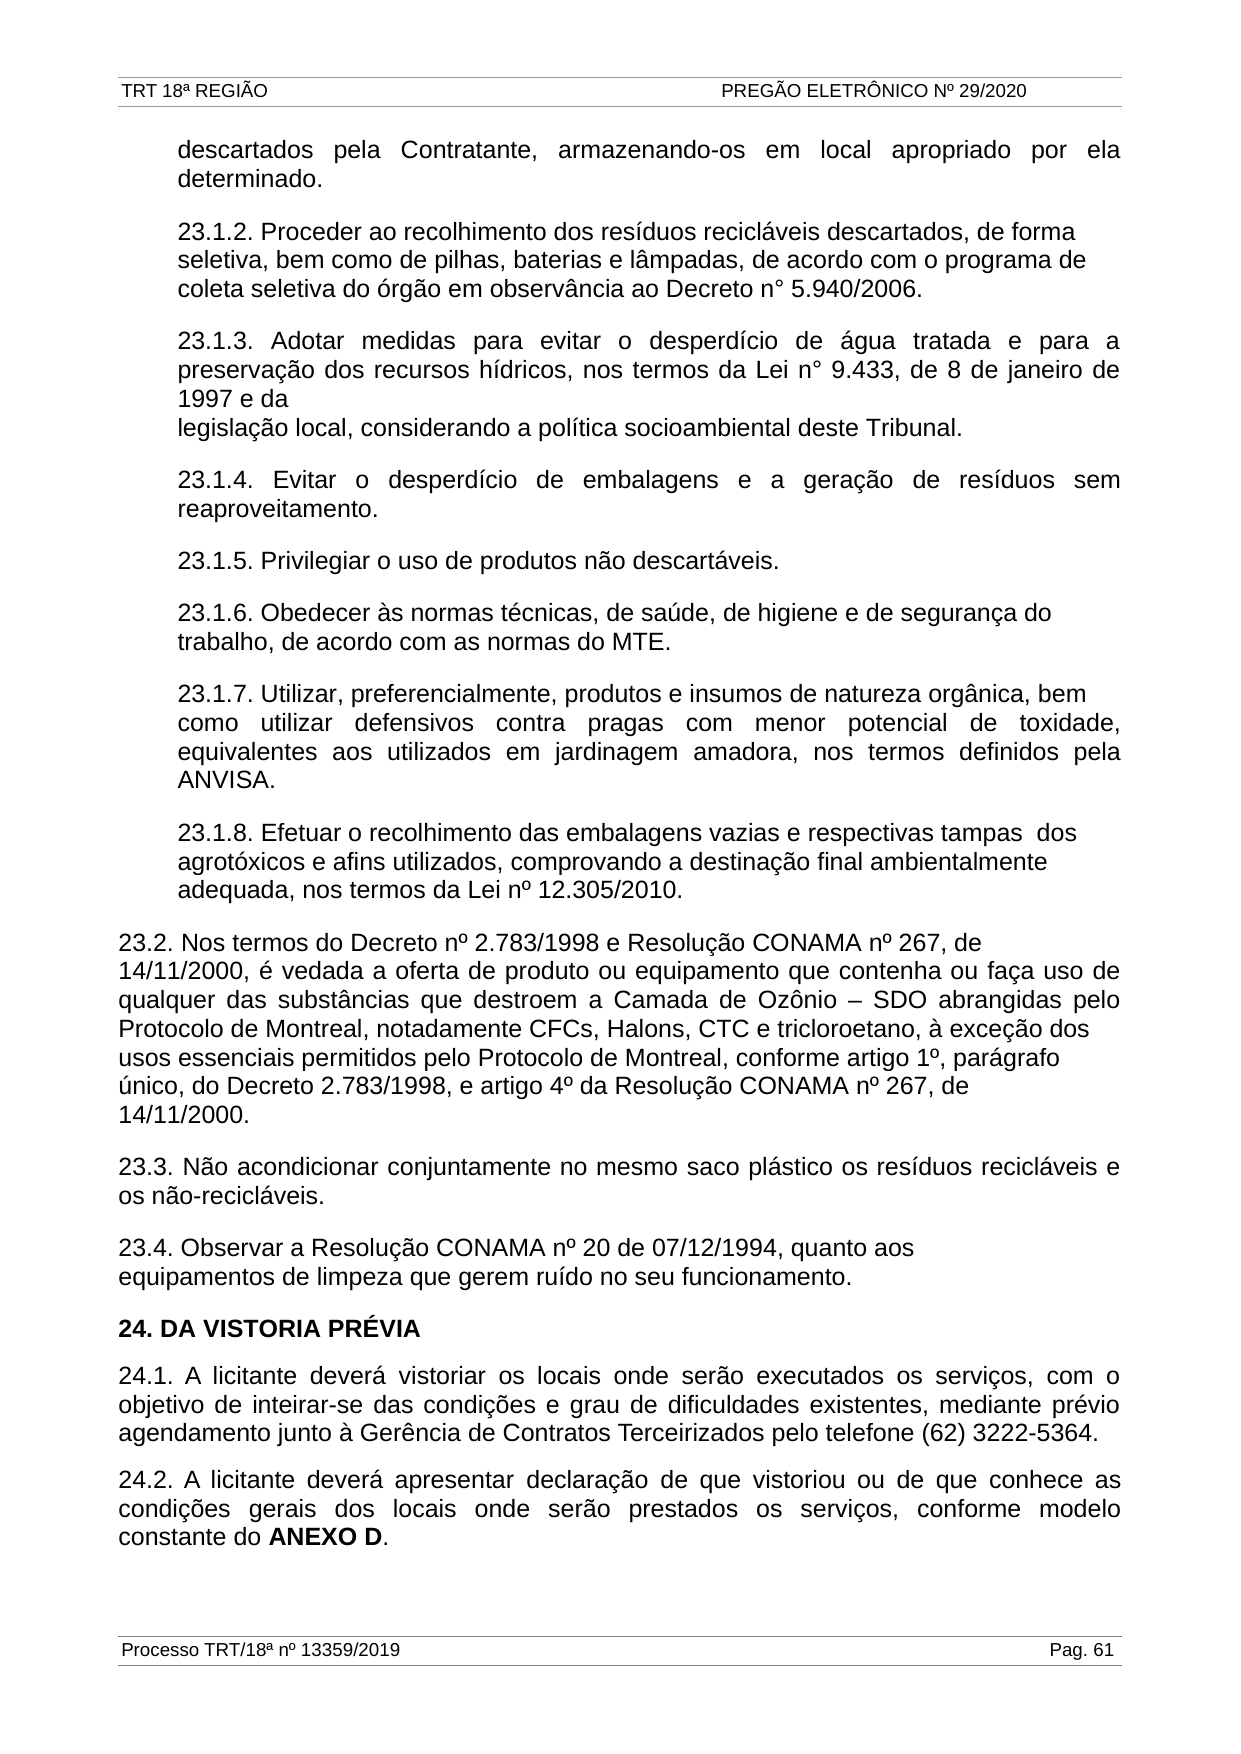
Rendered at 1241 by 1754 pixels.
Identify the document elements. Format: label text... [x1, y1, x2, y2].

text descartados pela Contratante, armazenando-os em local apropriado por ela determinado. [177, 136, 1122, 193]
text 24.1. A licitante deverá vistoriar os locais onde serão executados os serviços, com o objetivo de inteirar-se das condições e grau de dificuldades existentes, mediante prévio agendamento junto à Gerência de Contratos Terceirizados pelo telefone (62) 3222-5364. [118, 1361, 1122, 1447]
text 24.2. A licitante deverá apresentar declaração de que vistoriou ou de que conhece as condições gerais dos locais onde serão prestados os serviços, conforme modelo constante do ANEXO D. [118, 1465, 1122, 1551]
text 23.4. Observar a Resolução CONAMA nº 20 de 07/12/1994, quanto aos equipamentos de limpeza que gerem ruído no seu funcionamento. [118, 1233, 1122, 1291]
text 23.1.7. Utilizar, preferencialmente, produtos e insumos de natureza orgânica, bem como utilizar defensivos contra pragas com menor potencial de toxidade, equivalentes aos utilizados em jardinagem amadora, nos termos definidos pela ANVISA. [177, 679, 1122, 794]
text 23.1.8. Efetuar o recolhimento das embalagens vazias e respectivas tampas dos agrotóxicos e afins utilizados, comprovando a destinação final ambientalmente adequada, nos termos da Lei nº 12.305/2010. [177, 818, 1122, 904]
text 23.1.6. Obedecer às normas técnicas, de saúde, de higiene e de segurança do trabalho, de acordo com as normas do MTE. [177, 598, 1122, 656]
text 23.2. Nos termos do Decreto nº 2.783/1998 e Resolução CONAMA nº 267, de 14/11/2000, é vedada a oferta de produto ou equipamento que contenha ou faça uso de qualquer das substâncias que destroem a Camada de Ozônio – SDO abrangidas pelo Protocolo de Montreal, notadamente CFCs, Halons, CTC e tricloroetano, à exceção dos usos essenciais permitidos pelo Protocolo de Montreal, conforme artigo 1º, parágrafo único, do Decreto 2.783/1998, e artigo 4º da Resolução CONAMA nº 267, de 14/11/2000. [118, 928, 1122, 1129]
text 23.1.3. Adotar medidas para evitar o desperdício de água tratada e para a preservação dos recursos hídricos, nos termos da Lei n° 9.433, de 8 de janeiro de 1997 e da legislação local, considerando a política socioambiental deste Tribunal. [177, 326, 1122, 441]
text 23.1.2. Proceder ao recolhimento dos resíduos recicláveis descartados, de forma seletiva, bem como de pilhas, baterias e lâmpadas, de acordo com o programa de coleta seletiva do órgão em observância ao Decreto n° 5.940/2006. [177, 217, 1122, 303]
text 23.3. Não acondicionar conjuntamente no mesmo saco plástico os resíduos recicláveis e os não-recicláveis. [118, 1152, 1122, 1210]
text 24. DA VISTORIA PRÉVIA [118, 1314, 1122, 1343]
text 23.1.4. Evitar o desperdício de embalagens e a geração de resíduos sem reaproveitamento. [177, 465, 1122, 522]
text 23.1.5. Privilegiar o uso de produtos não descartáveis. [177, 546, 1122, 575]
